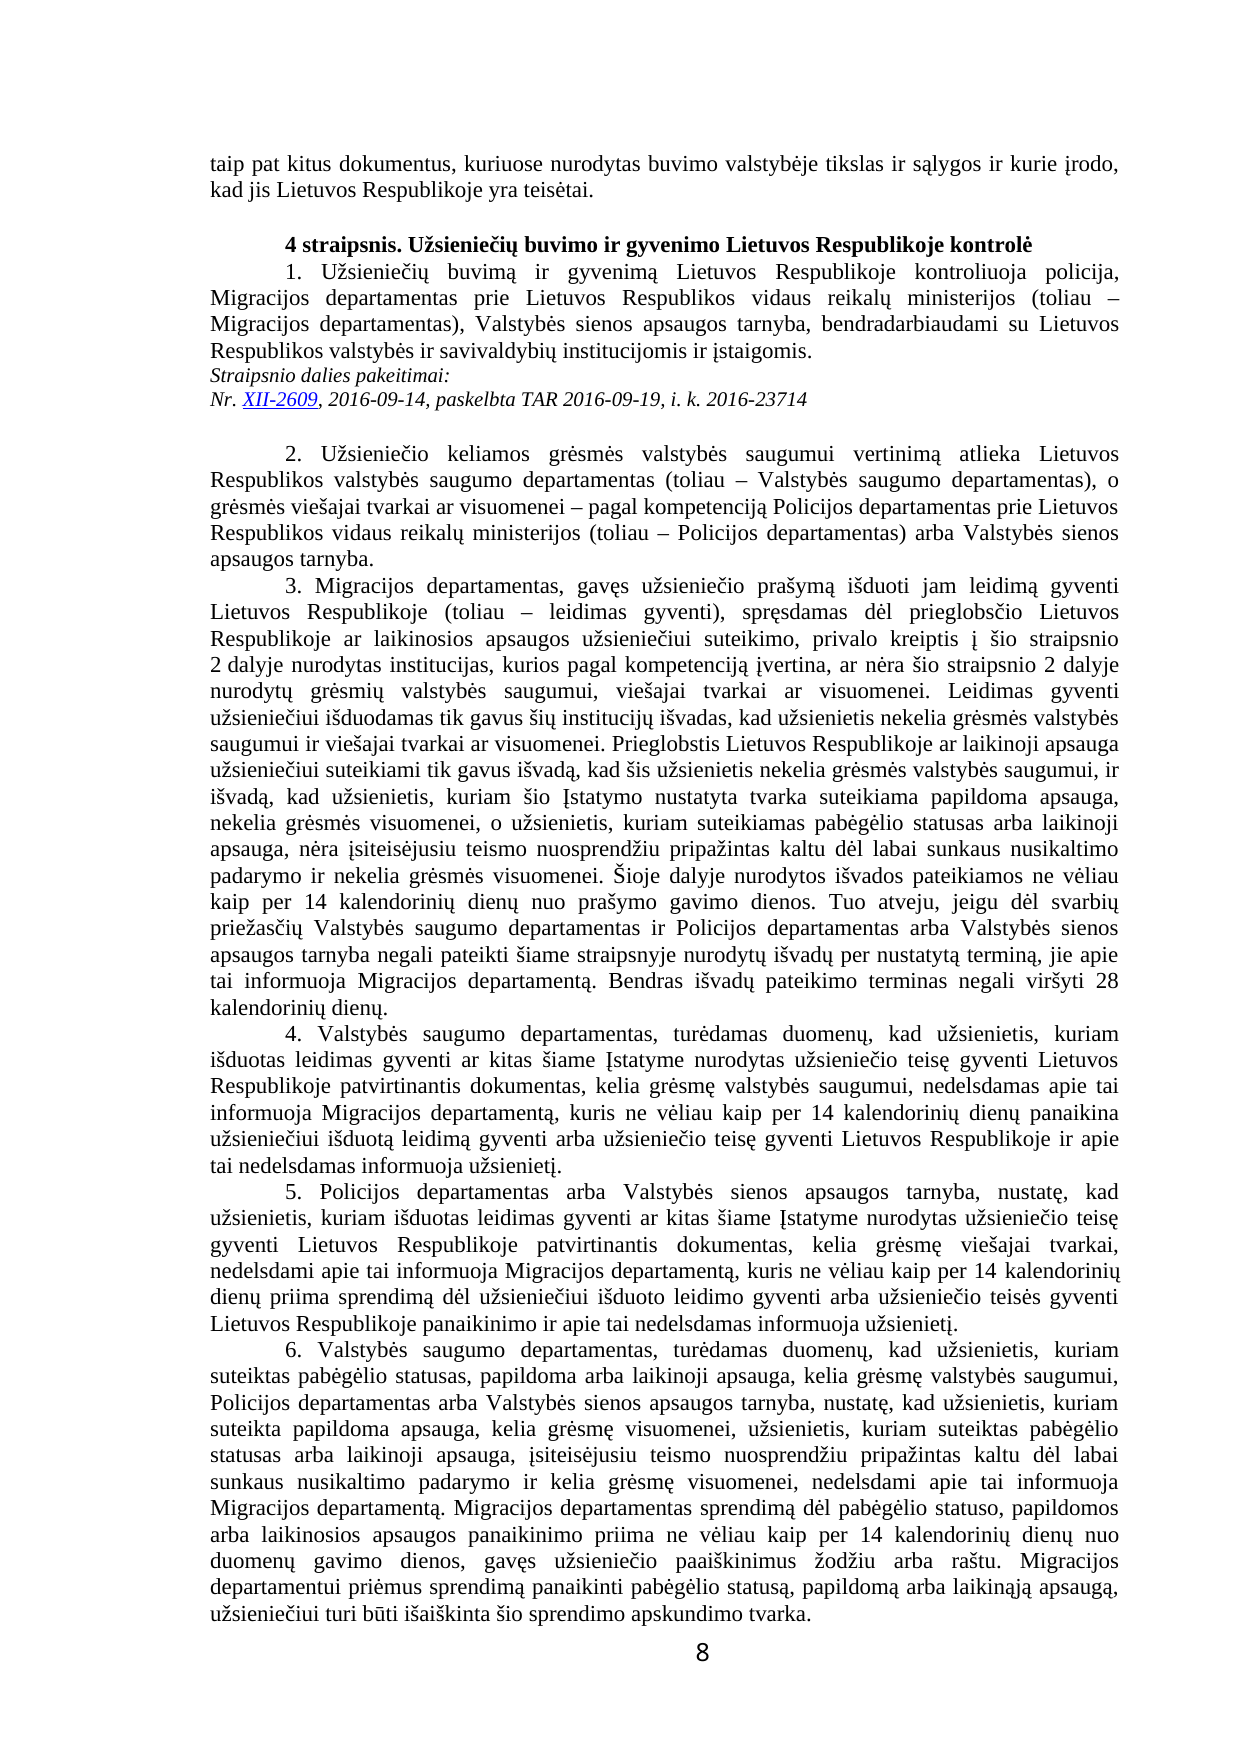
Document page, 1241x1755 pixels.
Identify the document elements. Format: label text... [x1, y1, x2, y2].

text 4 straipsnis. Užsieniečių buvimo ir gyvenimo Lietuvos Respublikoje kontrolė [210, 231, 1120, 258]
text 6. Valstybės saugumo departamentas, turėdamas duomenų, kad užsienietis, kuriam suteiktas pabėgėlio statusas, papildoma arba laikinoji apsauga, kelia grėsmę valstybės saugumui, Policijos departamentas arba Valstybės sienos apsaugos tarnyba, nustatę, kad užsienietis, kuriam suteikta papildoma apsauga, kelia grėsmę visuomenei, užsienietis, kuriam suteiktas pabėgėlio statusas arba laikinoji apsauga, įsiteisėjusiu teismo nuosprendžiu pripažintas kaltu dėl labai sunkaus nusikaltimo padarymo ir kelia grėsmę visuomenei, nedelsdami apie tai informuoja Migracijos departamentą. Migracijos departamentas sprendimą dėl pabėgėlio statuso, papildomos arba laikinosios apsaugos panaikinimo priima ne vėliau kaip per 14 kalendorinių dienų nuo duomenų gavimo dienos, gavęs užsieniečio paaiškinimus žodžiu arba raštu. Migracijos departamentui priėmus sprendimą panaikinti pabėgėlio statusą, papildomą arba laikinąją apsaugą, užsieniečiui turi būti išaiškinta šio sprendimo apskundimo tvarka. [210, 1336, 1120, 1626]
text 5. Policijos departamentas arba Valstybės sienos apsaugos tarnyba, nustatę, kad užsienietis, kuriam išduotas leidimas gyventi ar kitas šiame Įstatyme nurodytas užsieniečio teisę gyventi Lietuvos Respublikoje patvirtinantis dokumentas, kelia grėsmę viešajai tvarkai, nedelsdami apie tai informuoja Migracijos departamentą, kuris ne vėliau kaip per 14 kalendorinių dienų priima sprendimą dėl užsieniečiui išduoto leidimo gyventi arba užsieniečio teisės gyventi Lietuvos Respublikoje panaikinimo ir apie tai nedelsdamas informuoja užsienietį. [210, 1178, 1120, 1336]
text 2. Užsieniečio keliamos grėsmės valstybės saugumui vertinimą atlieka Lietuvos Respublikos valstybės saugumo departamentas (toliau – Valstybės saugumo departamentas), o grėsmės viešajai tvarkai ar visuomenei – pagal kompetenciją Policijos departamentas prie Lietuvos Respublikos vidaus reikalų ministerijos (toliau – Policijos departamentas) arba Valstybės sienos apsaugos tarnyba. [210, 440, 1120, 572]
text 1. Užsieniečių buvimą ir gyvenimą Lietuvos Respublikoje kontroliuoja policija, Migracijos departamentas prie Lietuvos Respublikos vidaus reikalų ministerijos (toliau – Migracijos departamentas), Valstybės sienos apsaugos tarnyba, bendradarbiaudami su Lietuvos Respublikos valstybės ir savivaldybių institucijomis ir įstaigomis. [210, 258, 1120, 363]
text taip pat kitus dokumentus, kuriuose nurodytas buvimo valstybėje tikslas ir sąlygos ir kurie įrodo, kad jis Lietuvos Respublikoje yra teisėtai. [210, 150, 1120, 203]
text Straipsnio dalies pakeitimai: [210, 363, 1120, 387]
text 4. Valstybės saugumo departamentas, turėdamas duomenų, kad užsienietis, kuriam išduotas leidimas gyventi ar kitas šiame Įstatyme nurodytas užsieniečio teisę gyventi Lietuvos Respublikoje patvirtinantis dokumentas, kelia grėsmę valstybės saugumui, nedelsdamas apie tai informuoja Migracijos departamentą, kuris ne vėliau kaip per 14 kalendorinių dienų panaikina užsieniečiui išduotą leidimą gyventi arba užsieniečio teisę gyventi Lietuvos Respublikoje ir apie tai nedelsdamas informuoja užsienietį. [210, 1020, 1120, 1178]
text Nr. XII-2609, 2016-09-14, paskelbta TAR 2016-09-19, i. k. 2016-23714 [210, 387, 1120, 411]
text 3. Migracijos departamentas, gavęs užsieniečio prašymą išduoti jam leidimą gyventi Lietuvos Respublikoje (toliau – leidimas gyventi), spręsdamas dėl prieglobsčio Lietuvos Respublikoje ar laikinosios apsaugos užsieniečiui suteikimo, privalo kreiptis į šio straipsnio 2 dalyje nurodytas institucijas, kurios pagal kompetenciją įvertina, ar nėra šio straipsnio 2 dalyje nurodytų grėsmių valstybės saugumui, viešajai tvarkai ar visuomenei. Leidimas gyventi užsieniečiui išduodamas tik gavus šių institucijų išvadas, kad užsienietis nekelia grėsmės valstybės saugumui ir viešajai tvarkai ar visuomenei. Prieglobstis Lietuvos Respublikoje ar laikinoji apsauga užsieniečiui suteikiami tik gavus išvadą, kad šis užsienietis nekelia grėsmės valstybės saugumui, ir išvadą, kad užsienietis, kuriam šio Įstatymo nustatyta tvarka suteikiama papildoma apsauga, nekelia grėsmės visuomenei, o užsienietis, kuriam suteikiamas pabėgėlio statusas arba laikinoji apsauga, nėra įsiteisėjusiu teismo nuosprendžiu pripažintas kaltu dėl labai sunkaus nusikaltimo padarymo ir nekelia grėsmės visuomenei. Šioje dalyje nurodytos išvados pateikiamos ne vėliau kaip per 14 kalendorinių dienų nuo prašymo gavimo dienos. Tuo atveju, jeigu dėl svarbių priežasčių Valstybės saugumo departamentas ir Policijos departamentas arba Valstybės sienos apsaugos tarnyba negali pateikti šiame straipsnyje nurodytų išvadų per nustatytą terminą, jie apie tai informuoja Migracijos departamentą. Bendras išvadų pateikimo terminas negali viršyti 28 kalendorinių dienų. [210, 572, 1120, 1020]
